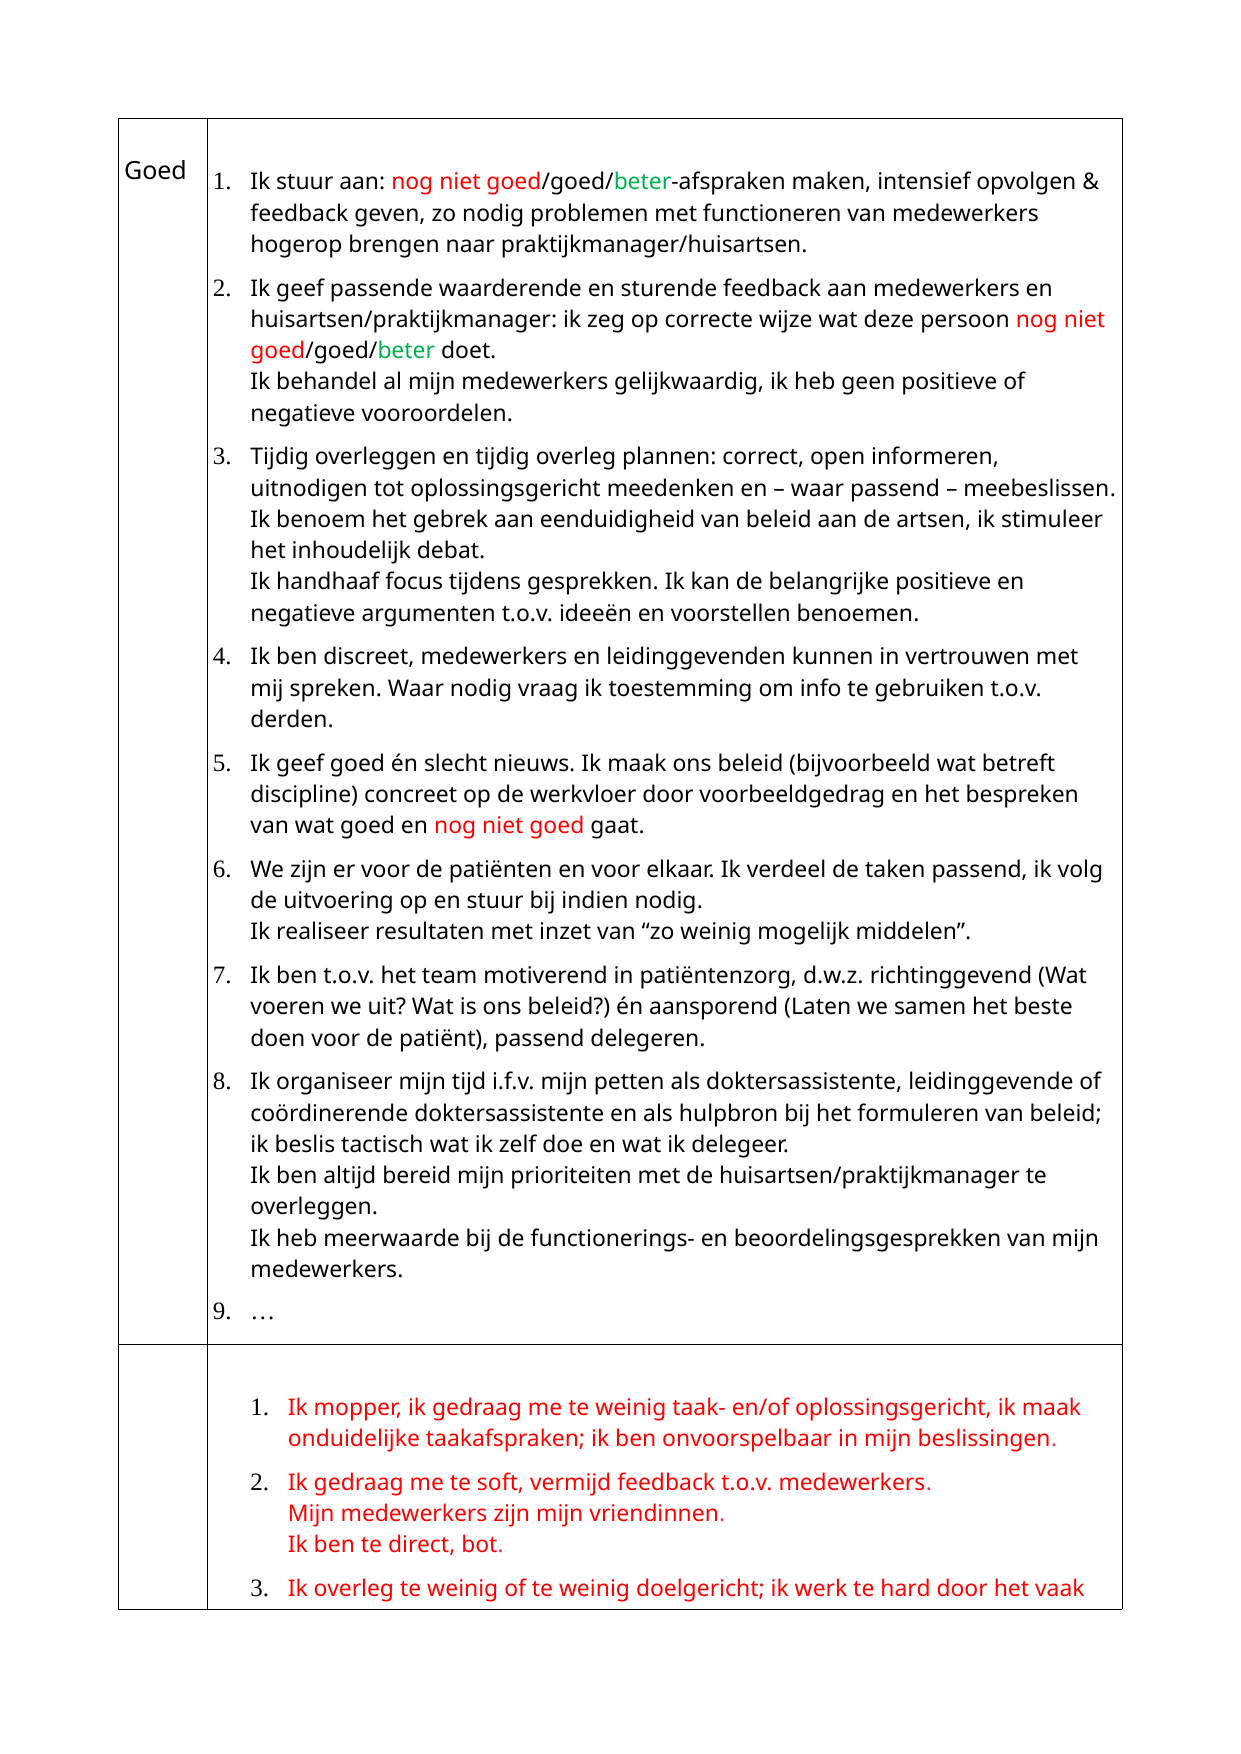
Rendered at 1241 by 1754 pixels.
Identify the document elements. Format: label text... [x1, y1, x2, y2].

table_cell Ik mopper, ik gedraag me te weinig taak- en/of oplossingsgericht, ik maak onduidelijke taakafspraken; ik ben onvoorspelbaar in mijn beslissingen. Ik gedraag me te soft, vermijd feedback t.o.v. medewerkers. Mijn medewerkers zijn mijn vriendinnen. Ik ben te direct, bot. Ik overleg te weinig of te weinig doelgericht; ik werk te hard door het vaak [208, 1345, 1122, 1609]
table_cell Goed [119, 119, 207, 1343]
table_cell Ik stuur aan: nog niet goed/goed/beter-afspraken maken, intensief opvolgen & feedback geven, zo nodig problemen met functioneren van medewerkers hogerop brengen naar praktijkmanager/huisartsen. Ik geef passende waarderende en sturende feedback aan medewerkers en huisartsen/praktijkmanager: ik zeg op correcte wijze wat deze persoon nog niet goed/goed/beter doet. Ik behandel al mijn medewerkers gelijkwaardig, ik heb geen positieve of negatieve vooroordelen. Tijdig overleggen en tijdig overleg plannen: correct, open informeren, uitnodigen tot oplossingsgericht meedenken en – waar passend – meebeslissen. Ik benoem het gebrek aan eenduidigheid van beleid aan de artsen, ik stimuleer het inhoudelijk debat. Ik handhaaf focus tijdens gesprekken. Ik kan de belangrijke positieve en negatieve argumenten t.o.v. ideeën en voorstellen benoemen. Ik ben discreet, medewerkers en leidinggevenden kunnen in vertrouwen met mij spreken. Waar nodig vraag ik toestemming om info te gebruiken t.o.v. derden. Ik geef goed én slecht nieuws. Ik maak ons beleid (bijvoorbeeld wat betreft discipline) concreet op de werkvloer door voorbeeldgedrag en het bespreken van wat goed en nog niet goed gaat. We zijn er voor de patiënten en voor elkaar. Ik verdeel de taken passend, ik volg de uitvoering op en stuur bij indien nodig. Ik realiseer resultaten met inzet van “zo weinig mogelijk middelen”. Ik ben t.o.v. het team motiverend in patiëntenzorg, d.w.z. richtinggevend (Wat voeren we uit? Wat is ons beleid?) én aansporend (Laten we samen het beste doen voor de patiënt), passend delegeren. Ik organiseer mijn tijd i.f.v. mijn petten als doktersassistente, leidinggevende of coördinerende doktersassistente en als hulpbron bij het formuleren van beleid; ik beslis tactisch wat ik zelf doe en wat ik delegeer. Ik ben altijd bereid mijn prioriteiten met de huisartsen/praktijkmanager te overleggen. Ik heb meerwaarde bij de functionerings- en beoordelingsgesprekken van mijn medewerkers. … [208, 119, 1122, 1343]
table_cell [119, 1345, 207, 1609]
